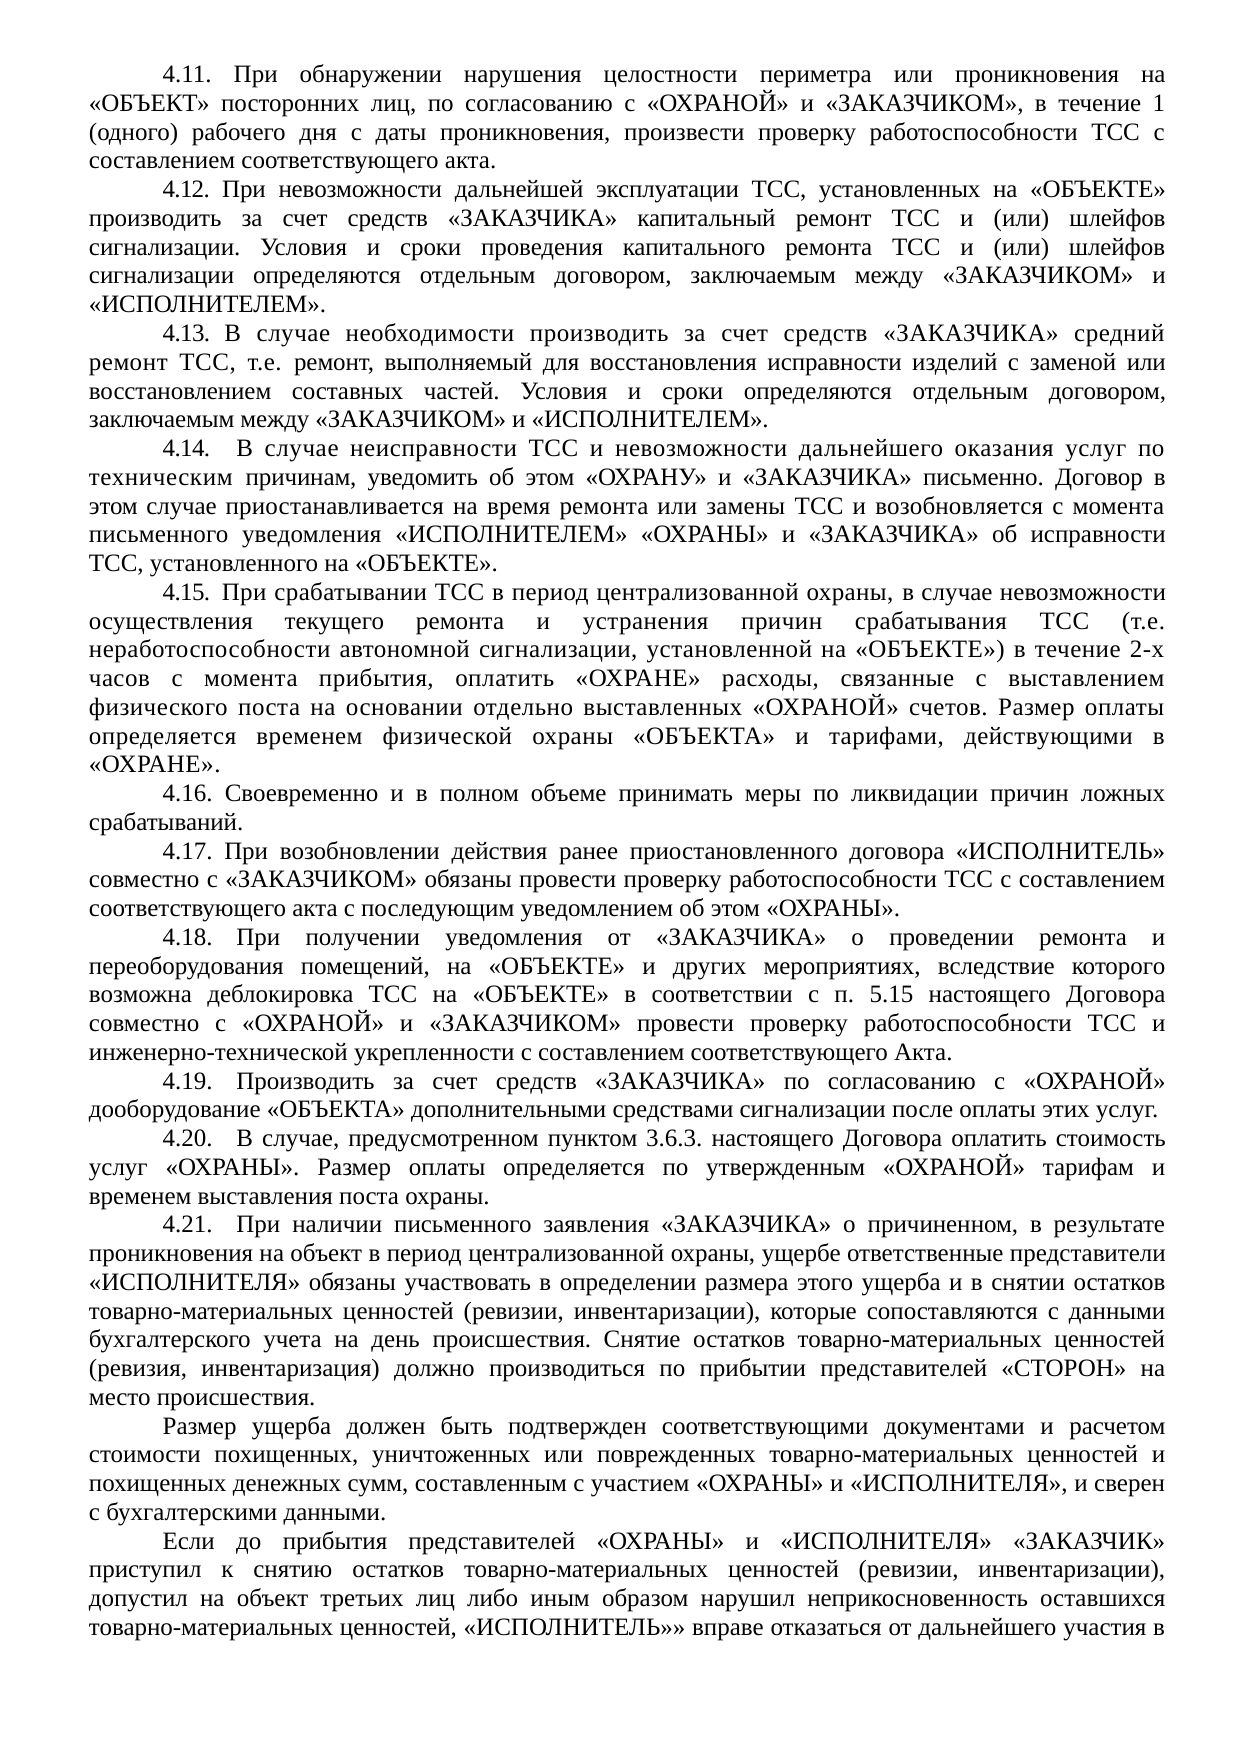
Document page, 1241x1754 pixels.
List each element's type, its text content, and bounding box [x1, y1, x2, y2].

text Если до прибытия представителей «ОХРАНЫ» и «ИСПОЛНИТЕЛЯ» «ЗАКАЗЧИК» приступил к снятию остатков товарно-материальных ценностей (ревизии, инвентаризации), допустил на объект третьих лиц либо иным образом нарушил неприкосновенность оставшихся товарно-материальных ценностей, «ИСПОЛНИТЕЛЬ»» вправе отказаться от дальнейшего участия в [89, 1526, 1166, 1641]
list При наличии письменного заявления «ЗАКАЗЧИКА» о причиненном, в результате проникновения на объект в период централизованной охраны, ущербе ответственные представители «ИСПОЛНИТЕЛЯ» обязаны участвовать в определении размера этого ущерба и в снятии остатков товарно-материальных ценностей (ревизии, инвентаризации), которые сопоставляются с данными бухгалтерского учета на день происшествия. Снятие остатков товарно-материальных ценностей (ревизия, инвентаризация) должно производиться по прибытии представителей «СТОРОН» на место происшествия. [89, 1209, 1166, 1411]
text 4.16. Своевременно и в полном объеме принимать меры по ликвидации причин ложных срабатываний. [89, 778, 1166, 836]
text Размер ущерба должен быть подтвержден соответствующими документами и расчетом стоимости похищенных, уничтоженных или поврежденных товарно-материальных ценностей и похищенных денежных сумм, составленным с участием «ОХРАНЫ» и «ИСПОЛНИТЕЛЯ», и сверен с бухгалтерскими данными. [89, 1411, 1166, 1526]
list При получении уведомления от «ЗАКАЗЧИКА» о проведении ремонта и переоборудования помещений, на «ОБЪЕКТЕ» и других мероприятиях, вследствие которого возможна деблокировка ТСС на «ОБЪЕКТЕ» в соответствии с п. 5.15 настоящего Договора совместно с «ОХРАНОЙ» и «ЗАКАЗЧИКОМ» провести проверку работоспособности ТСС и инженерно-технической укрепленности с составлением соответствующего Акта. [89, 922, 1166, 1066]
list В случае, предусмотренном пунктом 3.6.3. настоящего Договора оплатить стоимость услуг «ОХРАНЫ». Размер оплаты определяется по утвержденным «ОХРАНОЙ» тарифам и временем выставления поста охраны. [89, 1123, 1166, 1209]
list Производить за счет средств «ЗАКАЗЧИКА» по согласованию с «ОХРАНОЙ» дооборудование «ОБЪЕКТА» дополнительными средствами сигнализации после оплаты этих услуг. [89, 1066, 1166, 1123]
text 4.14. В случае неисправности ТСС и невозможности дальнейшего оказания услуг по техническим причинам, уведомить об этом «ОХРАНУ» и «ЗАКАЗЧИКА» письменно. Договор в этом случае приостанавливается на время ремонта или замены ТСС и возобновляется с момента письменного уведомления «ИСПОЛНИТЕЛЕМ» «ОХРАНЫ» и «ЗАКАЗЧИКА» об исправности ТСС, установленного на «ОБЪЕКТЕ». [89, 433, 1166, 577]
text 4.12. При невозможности дальнейшей эксплуатации ТСС, установленных на «ОБЪЕКТЕ» производить за счет средств «ЗАКАЗЧИКА» капитальный ремонт ТСС и (или) шлейфов сигнализации. Условия и сроки проведения капитального ремонта ТСС и (или) шлейфов сигнализации определяются отдельным договором, заключаемым между «ЗАКАЗЧИКОМ» и «ИСПОЛНИТЕЛЕМ». [89, 174, 1166, 318]
text 4.15. При срабатывании ТСС в период централизованной охраны, в случае невозможности осуществления текущего ремонта и устранения причин срабатывания ТСС (т.е. неработоспособности автономной сигнализации, установленной на «ОБЪЕКТЕ») в течение 2-х часов с момента прибытия, оплатить «ОХРАНЕ» расходы, связанные с выставлением физического поста на основании отдельно выставленных «ОХРАНОЙ» счетов. Размер оплаты определяется временем физической охраны «ОБЪЕКТА» и тарифами, действующими в «ОХРАНЕ». [89, 577, 1166, 778]
text 4.13. В случае необходимости производить за счет средств «ЗАКАЗЧИКА» средний ремонт ТСС, т.е. ремонт, выполняемый для восстановления исправности изделий с заменой или восстановлением составных частей. Условия и сроки определяются отдельным договором, заключаемым между «ЗАКАЗЧИКОМ» и «ИСПОЛНИТЕЛЕМ». [89, 318, 1166, 433]
text 4.11. При обнаружении нарушения целостности периметра или проникновения на «ОБЪЕКТ» посторонних лиц, по согласованию с «ОХРАНОЙ» и «ЗАКАЗЧИКОМ», в течение 1 (одного) рабочего дня с даты проникновения, произвести проверку работоспособности ТСС с составлением соответствующего акта. [89, 59, 1166, 174]
text 4.17. При возобновлении действия ранее приостановленного договора «ИСПОЛНИТЕЛЬ» совместно с «ЗАКАЗЧИКОМ» обязаны провести проверку работоспособности ТСС с составлением соответствующего акта с последующим уведомлением об этом «ОХРАНЫ». [89, 836, 1166, 922]
